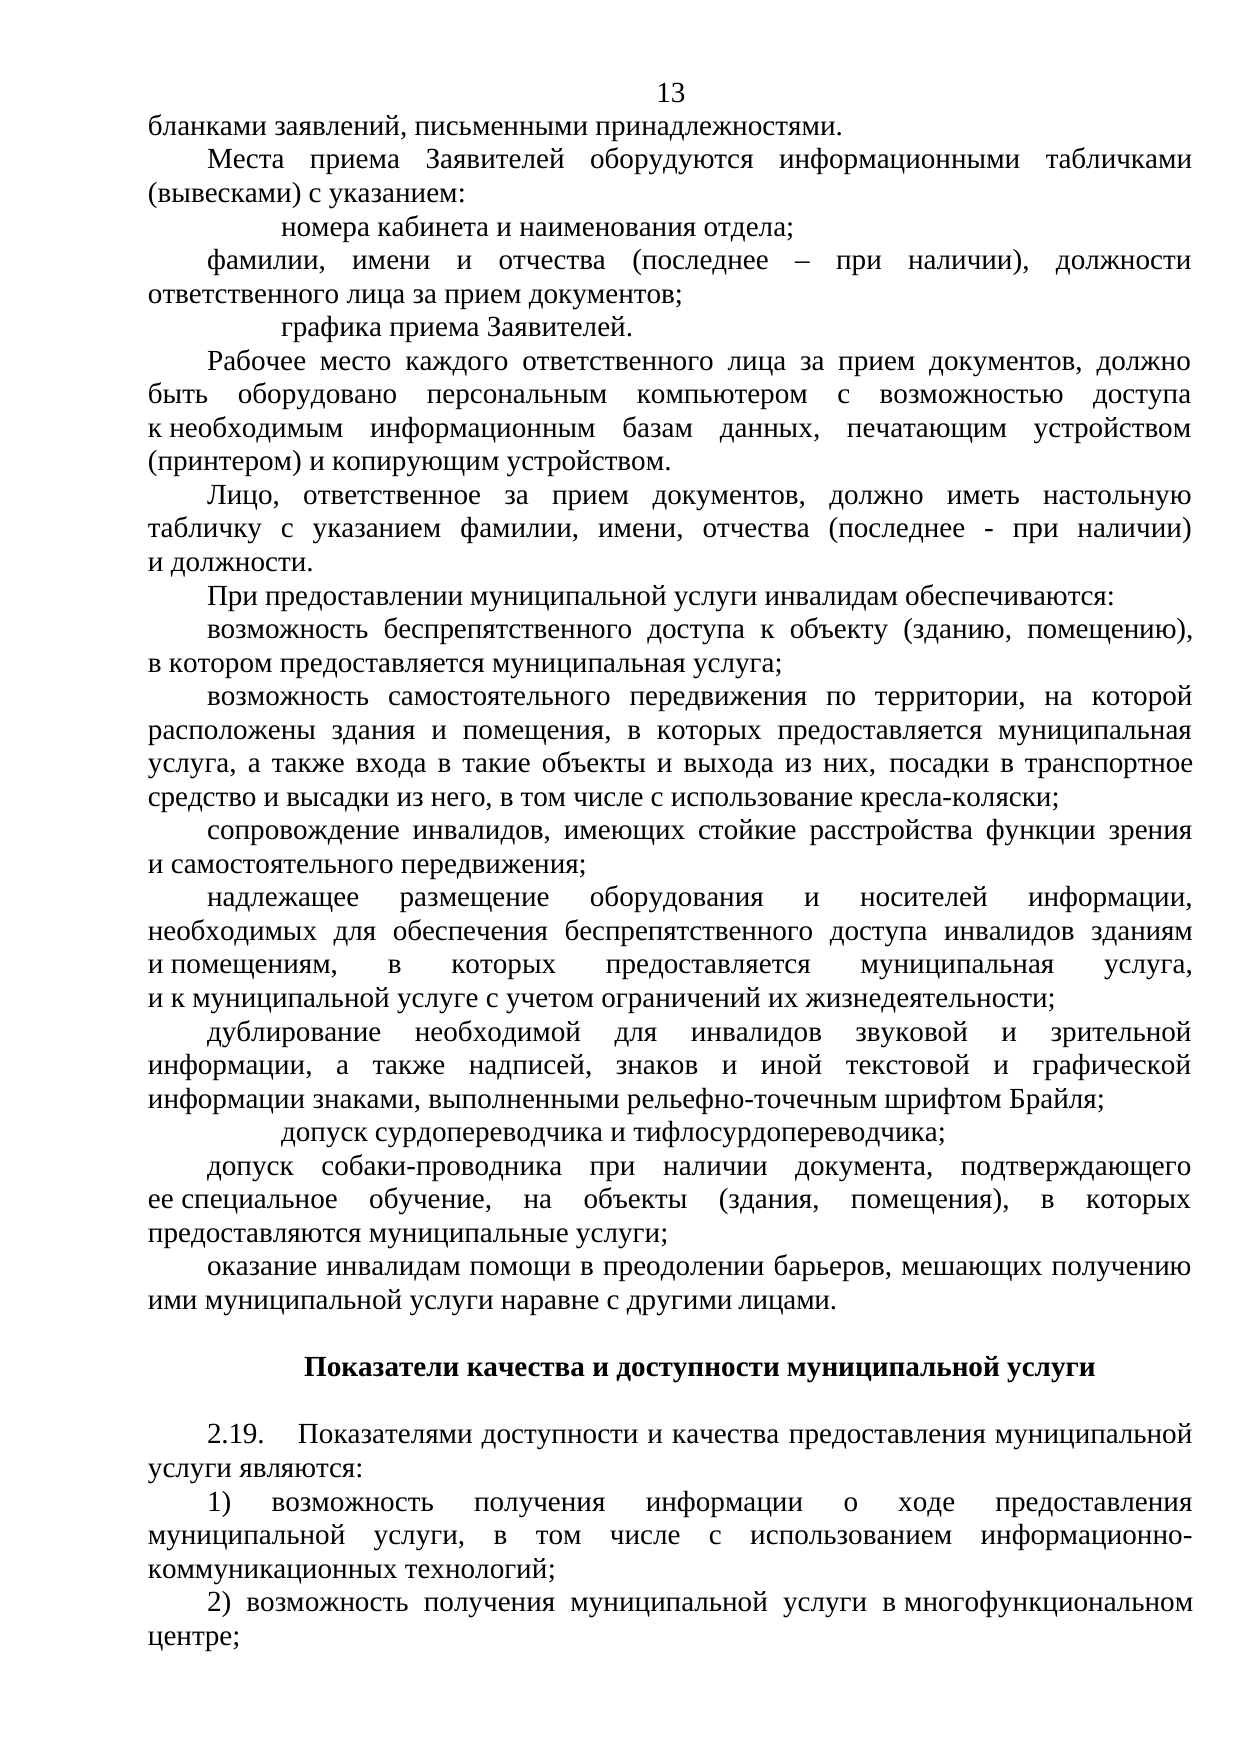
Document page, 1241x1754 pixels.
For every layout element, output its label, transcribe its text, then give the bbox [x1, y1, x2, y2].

text дублирование необходимой для инвалидов звуковой и зрительной информации, а также надписей, знаков и иной текстовой и графической информации знаками, выполненными рельефно-точечным шрифтом Брайля; [148, 1014, 1192, 1115]
text Места приема Заявителей оборудуются информационными табличками (вывесками) с указанием: [148, 142, 1193, 209]
text бланками заявлений, письменными принадлежностями. [148, 108, 1193, 142]
text возможность беспрепятственного доступа к объекту (зданию, помещению), в котором предоставляется муниципальная услуга; [148, 612, 1193, 679]
text надлежащее размещение оборудования и носителей информации, необходимых для обеспечения беспрепятственного доступа инвалидов зданиям и помещениям, в которых предоставляется муниципальная услуга, и к муниципальной услуге с учетом ограничений их жизнедеятельности; [148, 880, 1193, 1014]
text допуск сурдопереводчика и тифлосурдопереводчика; [222, 1115, 1193, 1148]
text сопровождение инвалидов, имеющих стойкие расстройства функции зрения и самостоятельного передвижения; [148, 813, 1193, 880]
text При предоставлении муниципальной услуги инвалидам обеспечиваются: [148, 578, 1193, 612]
text возможность самостоятельного передвижения по территории, на которой расположены здания и помещения, в которых предоставляется муниципальная услуга, а также входа в такие объекты и выхода из них, посадки в транспортное средство и высадки из него, в том числе с использование кресла-коляски; [148, 679, 1193, 813]
text допуск собаки-проводника при наличии документа, подтверждающего ее специальное обучение, на объекты (здания, помещения), в которых предоставляются муниципальные услуги; [148, 1148, 1192, 1249]
text Рабочее место каждого ответственного лица за прием документов, должно быть оборудовано персональным компьютером с возможностью доступа к необходимым информационным базам данных, печатающим устройством (принтером) и копирующим устройством. [148, 343, 1192, 477]
text 1) возможность получения информации о ходе предоставления муниципальной услуги, в том числе с использованием информационно-коммуникационных технологий; [148, 1484, 1193, 1584]
text 2) возможность получения муниципальной услуги в многофункциональном центре; [148, 1584, 1193, 1651]
text оказание инвалидам помощи в преодолении барьеров, мешающих получению ими муниципальной услуги наравне с другими лицами. [148, 1249, 1193, 1316]
text 2.19. Показателями доступности и качества предоставления муниципальной услуги являются: [148, 1417, 1193, 1484]
text Показатели качества и доступности муниципальной услуги [148, 1349, 1193, 1383]
text графика приема Заявителей. [222, 310, 1193, 343]
text номера кабинета и наименования отдела; [222, 209, 1193, 243]
text фамилии, имени и отчества (последнее – при наличии), должности ответственного лица за прием документов; [148, 243, 1193, 310]
text Лицо, ответственное за прием документов, должно иметь настольную табличку с указанием фамилии, имени, отчества (последнее - при наличии) и должности. [148, 477, 1193, 578]
